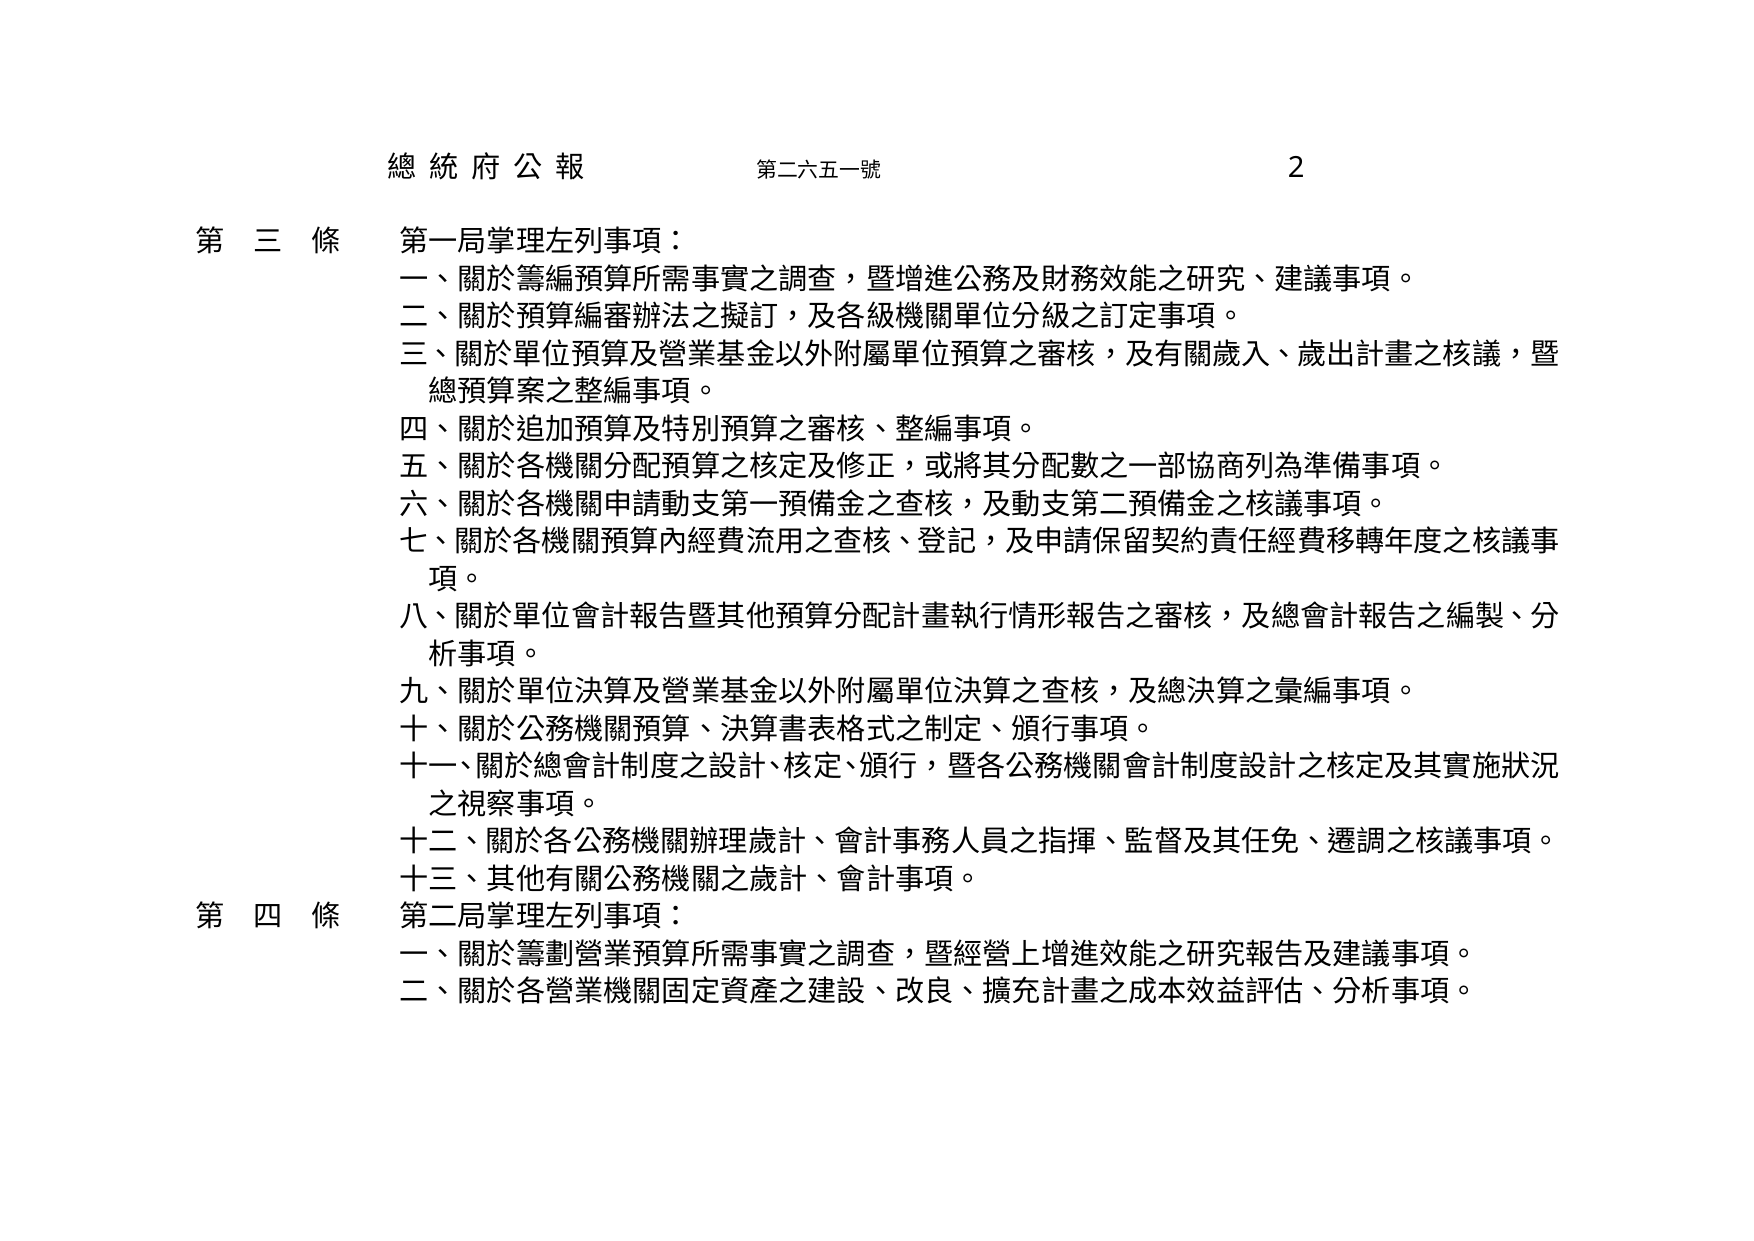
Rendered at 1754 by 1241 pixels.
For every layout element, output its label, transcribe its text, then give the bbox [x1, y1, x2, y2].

text 八、關於單位會計報告暨其他預算分配計畫執行情形報告之審核，及總會計報告之編製、分析事項。 [399, 597, 1559, 672]
text 六、關於各機關申請動支第一預備金之查核，及動支第二預備金之核議事項。 [399, 484, 1559, 522]
text 七、關於各機關預算內經費流用之查核、登記，及申請保留契約責任經費移轉年度之核議事項。 [399, 522, 1559, 597]
text 一、關於籌編預算所需事實之調查，暨增進公務及財務效能之研究、建議事項。 [399, 259, 1559, 297]
text 二、關於各營業機關固定資產之建設、改良、擴充計畫之成本效益評估、分析事項。 [399, 972, 1559, 1009]
text 第 三 條 第一局掌理左列事項： [195, 222, 1559, 259]
text 十、關於公務機關預算、決算書表格式之制定、頒行事項。 [399, 709, 1559, 747]
text 五、關於各機關分配預算之核定及修正，或將其分配數之一部協商列為準備事項。 [399, 447, 1559, 484]
text 十一、關於總會計制度之設計、核定、頒行，暨各公務機關會計制度設計之核定及其實施狀況之視察事項。 [399, 747, 1559, 822]
text 十二、關於各公務機關辦理歲計、會計事務人員之指揮、監督及其任免、遷調之核議事項。 [399, 822, 1559, 859]
text 十三、其他有關公務機關之歲計、會計事項。 [399, 859, 1559, 897]
text 一、關於籌劃營業預算所需事實之調查，暨經營上增進效能之研究報告及建議事項。 [399, 934, 1559, 972]
text 四、關於追加預算及特別預算之審核、整編事項。 [399, 409, 1559, 447]
text 三、關於單位預算及營業基金以外附屬單位預算之審核，及有關歲入、歲出計畫之核議，暨總預算案之整編事項。 [399, 334, 1559, 409]
text 九、關於單位決算及營業基金以外附屬單位決算之查核，及總決算之彙編事項。 [399, 672, 1559, 709]
text 第 四 條 第二局掌理左列事項： [195, 897, 1559, 934]
text 二、關於預算編審辦法之擬訂，及各級機關單位分級之訂定事項。 [399, 297, 1559, 334]
